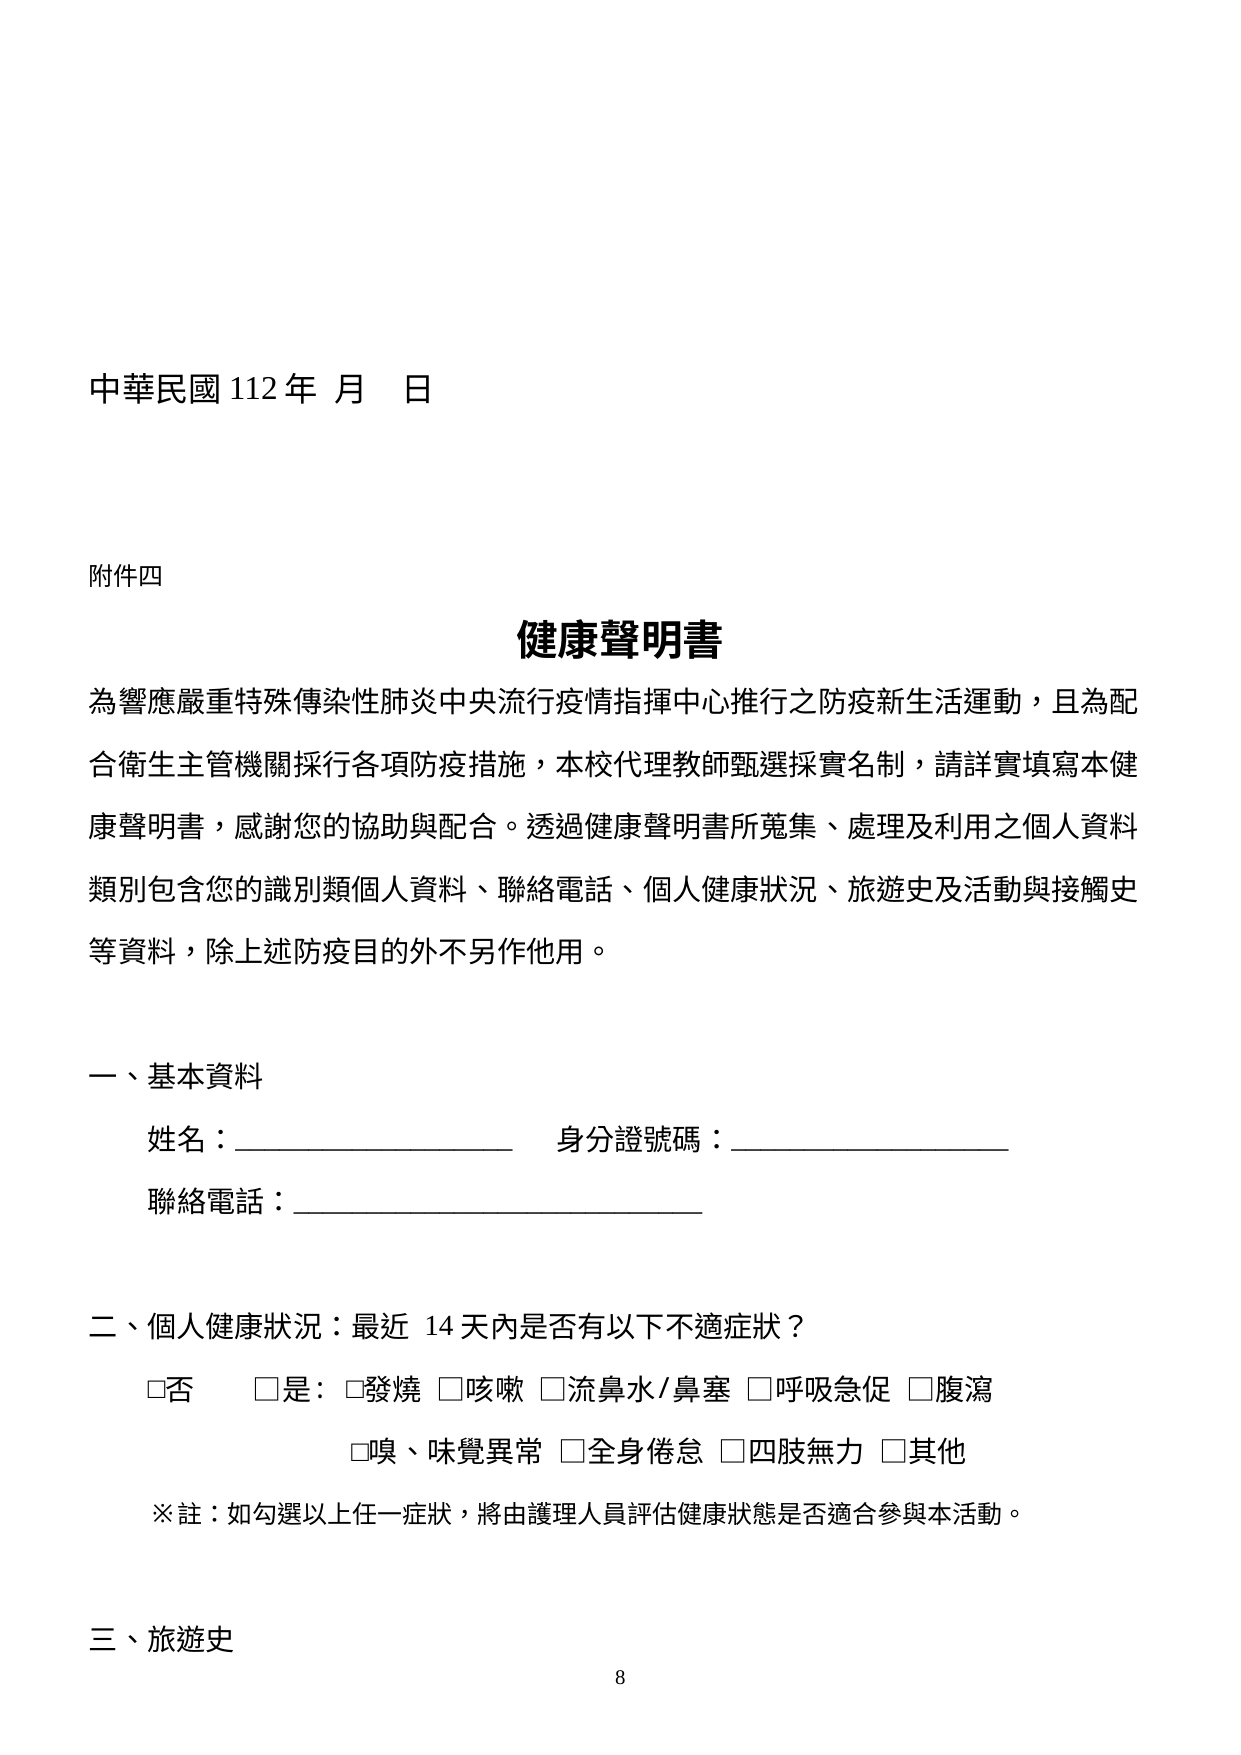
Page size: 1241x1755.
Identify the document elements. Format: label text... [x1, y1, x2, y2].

text 一、基本資料 [89, 1033, 1152, 1096]
text ※註：如勾選以上任一症狀，將由護理人員評估健康狀態是否適合參與本活動。 [89, 1471, 1152, 1533]
text 附件四 [89, 533, 1152, 596]
text □嗅、味覺異常 □全身倦怠 □四肢無力 □其他 [89, 1408, 1152, 1471]
text 聯絡電話：____________________________ [89, 1158, 1152, 1221]
text 中華民國112年 月 日 [89, 346, 1167, 408]
text 健康聲明書 [89, 596, 1152, 658]
text 二、個人健康狀況：最近 14 天內是否有以下不適症狀？ [89, 1283, 1152, 1346]
text 為響應嚴重特殊傳染性肺炎中央流行疫情指揮中心推行之防疫新生活運動，且為配合衛生主管機關採行各項防疫措施，本校代理教師甄選採實名制，請詳實填寫本健康聲明書，感謝您的協助與配合。透過健康聲明書所蒐集、處理及利用之個人資料類別包含您的識別類個人資料、聯絡電話、個人健康狀況、旅遊史及活動與接觸史等資料，除上述防疫目的外不另作他用。 [89, 658, 1152, 971]
text 姓名：___________________ 身分證號碼：___________________ [89, 1096, 1152, 1158]
text 三、旅遊史 [89, 1596, 1152, 1658]
text □否 □是: □發燒 □咳嗽 □流鼻水/鼻塞 □呼吸急促 □腹瀉 [148, 1346, 1152, 1408]
